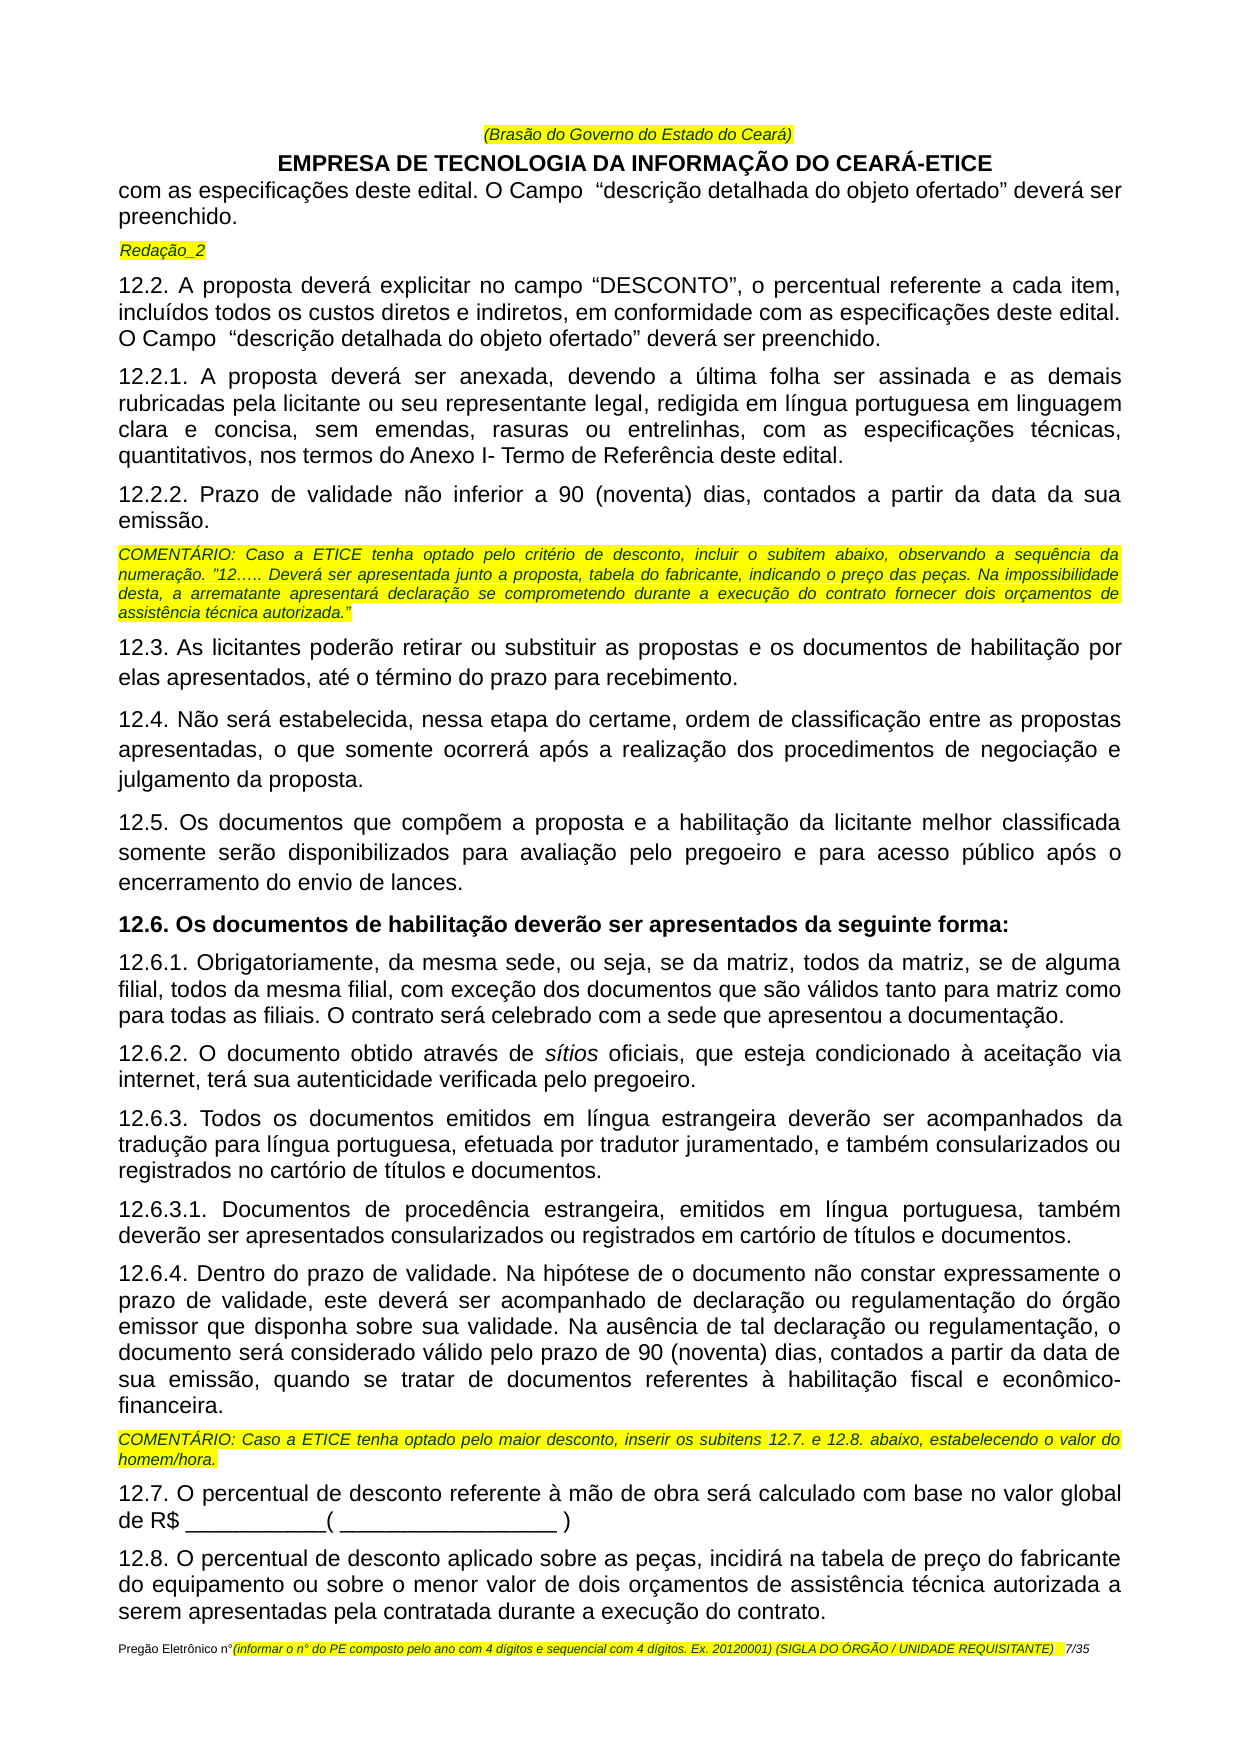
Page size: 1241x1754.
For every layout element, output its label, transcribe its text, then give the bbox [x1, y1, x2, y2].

text Redação_2 [119, 241, 1123, 260]
text 12.2.2. Prazo de validade não inferior a 90 (noventa) dias, contados a partir da data da sua emissão. [118, 481, 1122, 533]
text 12.6.2. O documento obtido através de sítios oficiais, que esteja condicionado à aceitação via internet, terá sua autenticidade verificada pelo pregoeiro. [118, 1040, 1122, 1093]
list 12.5. Os documentos que compõem a proposta e a habilitação da licitante melhor classificada somente serão disponibilizados para avaliação pelo pregoeiro e para acesso público após o encerramento do envio de lances. [118, 808, 1122, 895]
text COMENTÁRIO: Caso a ETICE tenha optado pelo maior desconto, inserir os subitens 12.7. e 12.8. abaixo, estabelecendo o valor do homem/hora. [118, 1430, 1122, 1468]
text 12.6.4. Dentro do prazo de validade. Na hipótese de o documento não constar expressamente o prazo de validade, este deverá ser acompanhado de declaração ou regulamentação do órgão emissor que disponha sobre sua validade. Na ausência de tal declaração ou regulamentação, o documento será considerado válido pelo prazo de 90 (noventa) dias, contados a partir da data de sua emissão, quando se tratar de documentos referentes à habilitação fiscal e econômico-financeira. [118, 1260, 1122, 1418]
text com as especificações deste edital. O Campo “descrição detalhada do objeto ofertado” deverá ser preenchido. [118, 177, 1122, 229]
text 12.6.3.1. Documentos de procedência estrangeira, emitidos em língua portuguesa, também deverão ser apresentados consularizados ou registrados em cartório de títulos e documentos. [118, 1196, 1122, 1248]
text 12.6.1. Obrigatoriamente, da mesma sede, ou seja, se da matriz, todos da matriz, se de alguma filial, todos da mesma filial, com exceção dos documentos que são válidos tanto para matriz como para todas as filiais. O contrato será celebrado com a sede que apresentou a documentação. [118, 949, 1122, 1028]
text 12.6. Os documentos de habilitação deverão ser apresentados da seguinte forma: [118, 911, 1122, 937]
text 12.2. A proposta deverá explicitar no campo “DESCONTO”, o percentual referente a cada item, incluídos todos os custos diretos e indiretos, em conformidade com as especificações deste edital. O Campo “descrição detalhada do objeto ofertado” deverá ser preenchido. [118, 272, 1122, 351]
text 12.8. O percentual de desconto aplicado sobre as peças, incidirá na tabela de preço do fabricante do equipamento ou sobre o menor valor de dois orçamentos de assistência técnica autorizada a serem apresentadas pela contratada durante a execução do contrato. [118, 1545, 1122, 1624]
list 12.3. As licitantes poderão retirar ou substituir as propostas e os documentos de habilitação por elas apresentados, até o término do prazo para recebimento. [118, 634, 1122, 690]
text 12.2.1. A proposta deverá ser anexada, devendo a última folha ser assinada e as demais rubricadas pela licitante ou seu representante legal, redigida em língua portuguesa em linguagem clara e concisa, sem emendas, rasuras ou entrelinhas, com as especificações técnicas, quantitativos, nos termos do Anexo I- Termo de Referência deste edital. [118, 363, 1122, 469]
text COMENTÁRIO: Caso a ETICE tenha optado pelo critério de desconto, incluir o subitem abaixo, observando a sequência da numeração. ”12….. Deverá ser apresentada junto a proposta, tabela do fabricante, indicando o preço das peças. Na impossibilidade desta, a arrematante apresentará declaração se comprometendo durante a execução do contrato fornecer dois orçamentos de assistência técnica autorizada.” [118, 545, 1122, 622]
text 12.6.3. Todos os documentos emitidos em língua estrangeira deverão ser acompanhados da tradução para língua portuguesa, efetuada por tradutor juramentado, e também consularizados ou registrados no cartório de títulos e documentos. [118, 1105, 1122, 1184]
list 12.4. Não será estabelecida, nessa etapa do certame, ordem de classificação entre as propostas apresentadas, o que somente ocorrerá após a realização dos procedimentos de negociação e julgamento da proposta. [118, 706, 1122, 793]
text 12.7. O percentual de desconto referente à mão de obra será calculado com base no valor global de R$ ___________( _________________ ) [118, 1480, 1122, 1533]
